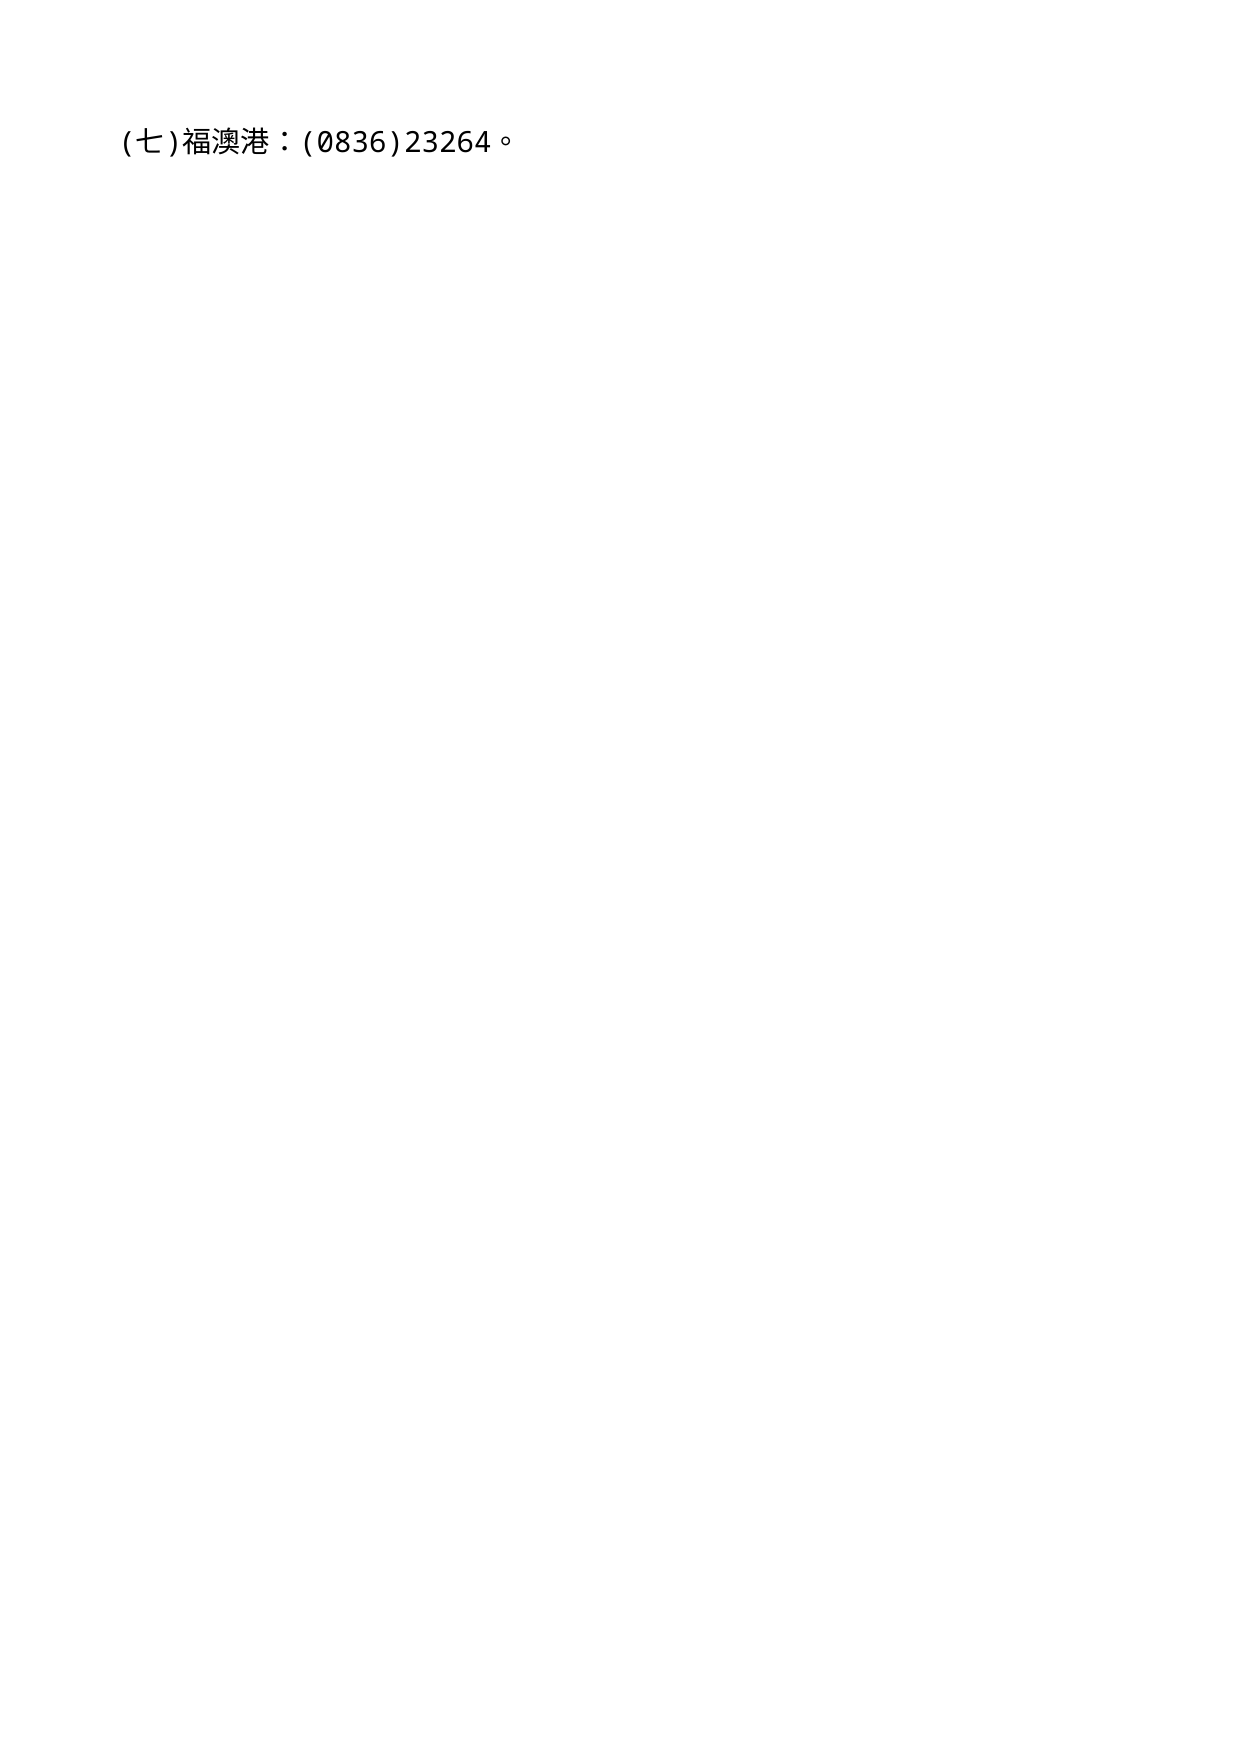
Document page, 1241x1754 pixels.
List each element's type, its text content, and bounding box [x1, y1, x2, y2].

text (七)福澳港：(0836)23264。 [118, 118, 1122, 161]
